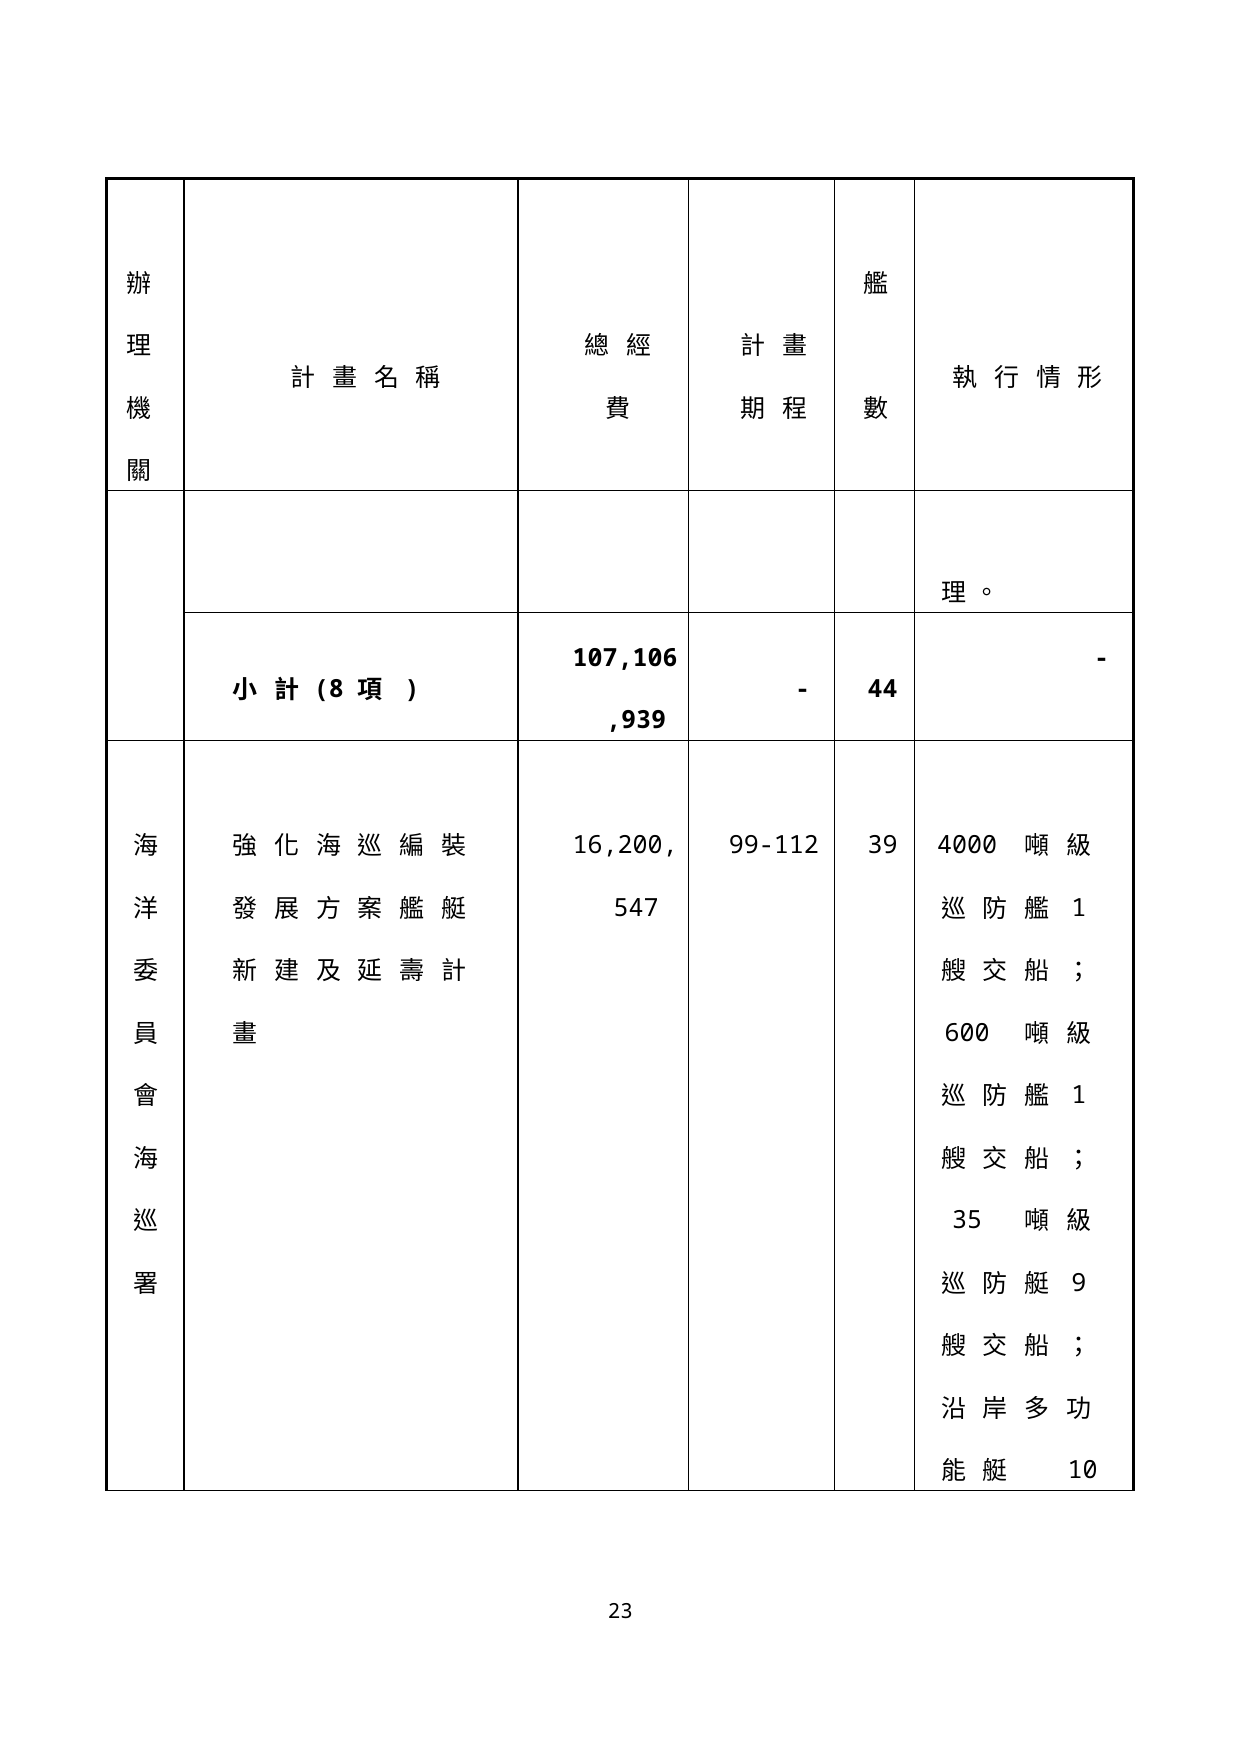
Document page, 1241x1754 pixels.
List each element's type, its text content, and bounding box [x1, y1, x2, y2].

table_cell 海洋委員會海巡署 [108, 741, 183, 1490]
table_cell 小計(8項) [185, 613, 517, 740]
table_cell 強化海巡編裝發展方案艦艇新建及延壽計畫 [185, 741, 517, 1490]
table_cell [689, 491, 834, 612]
table_header 計畫名稱 [185, 180, 517, 490]
table_cell 39 [835, 741, 914, 1490]
table_header 辦理機關 [108, 180, 183, 490]
table_cell - [689, 613, 834, 740]
table_cell - [915, 613, 1132, 740]
table_header 執行情形 [915, 180, 1132, 490]
table_cell [519, 491, 688, 612]
table_cell 99-112 [689, 741, 834, 1490]
table_cell 107,106,939 [519, 613, 688, 740]
table_header 艦艇 數量 [835, 180, 914, 490]
table_cell [108, 491, 183, 740]
table_cell 理。 [915, 491, 1132, 612]
table_cell [185, 491, 517, 612]
table_cell [835, 491, 914, 612]
table_header 計畫期程 [689, 180, 834, 490]
table_cell 4000 噸級巡防艦1艘交船；600 噸級巡防艦1艘交船；35 噸級巡防艇9艘交船；沿岸多功能艇 10 [915, 741, 1132, 1490]
table_cell 16,200,547 [519, 741, 688, 1490]
table_cell 44 [835, 613, 914, 740]
table_header 總經費 [519, 180, 688, 490]
